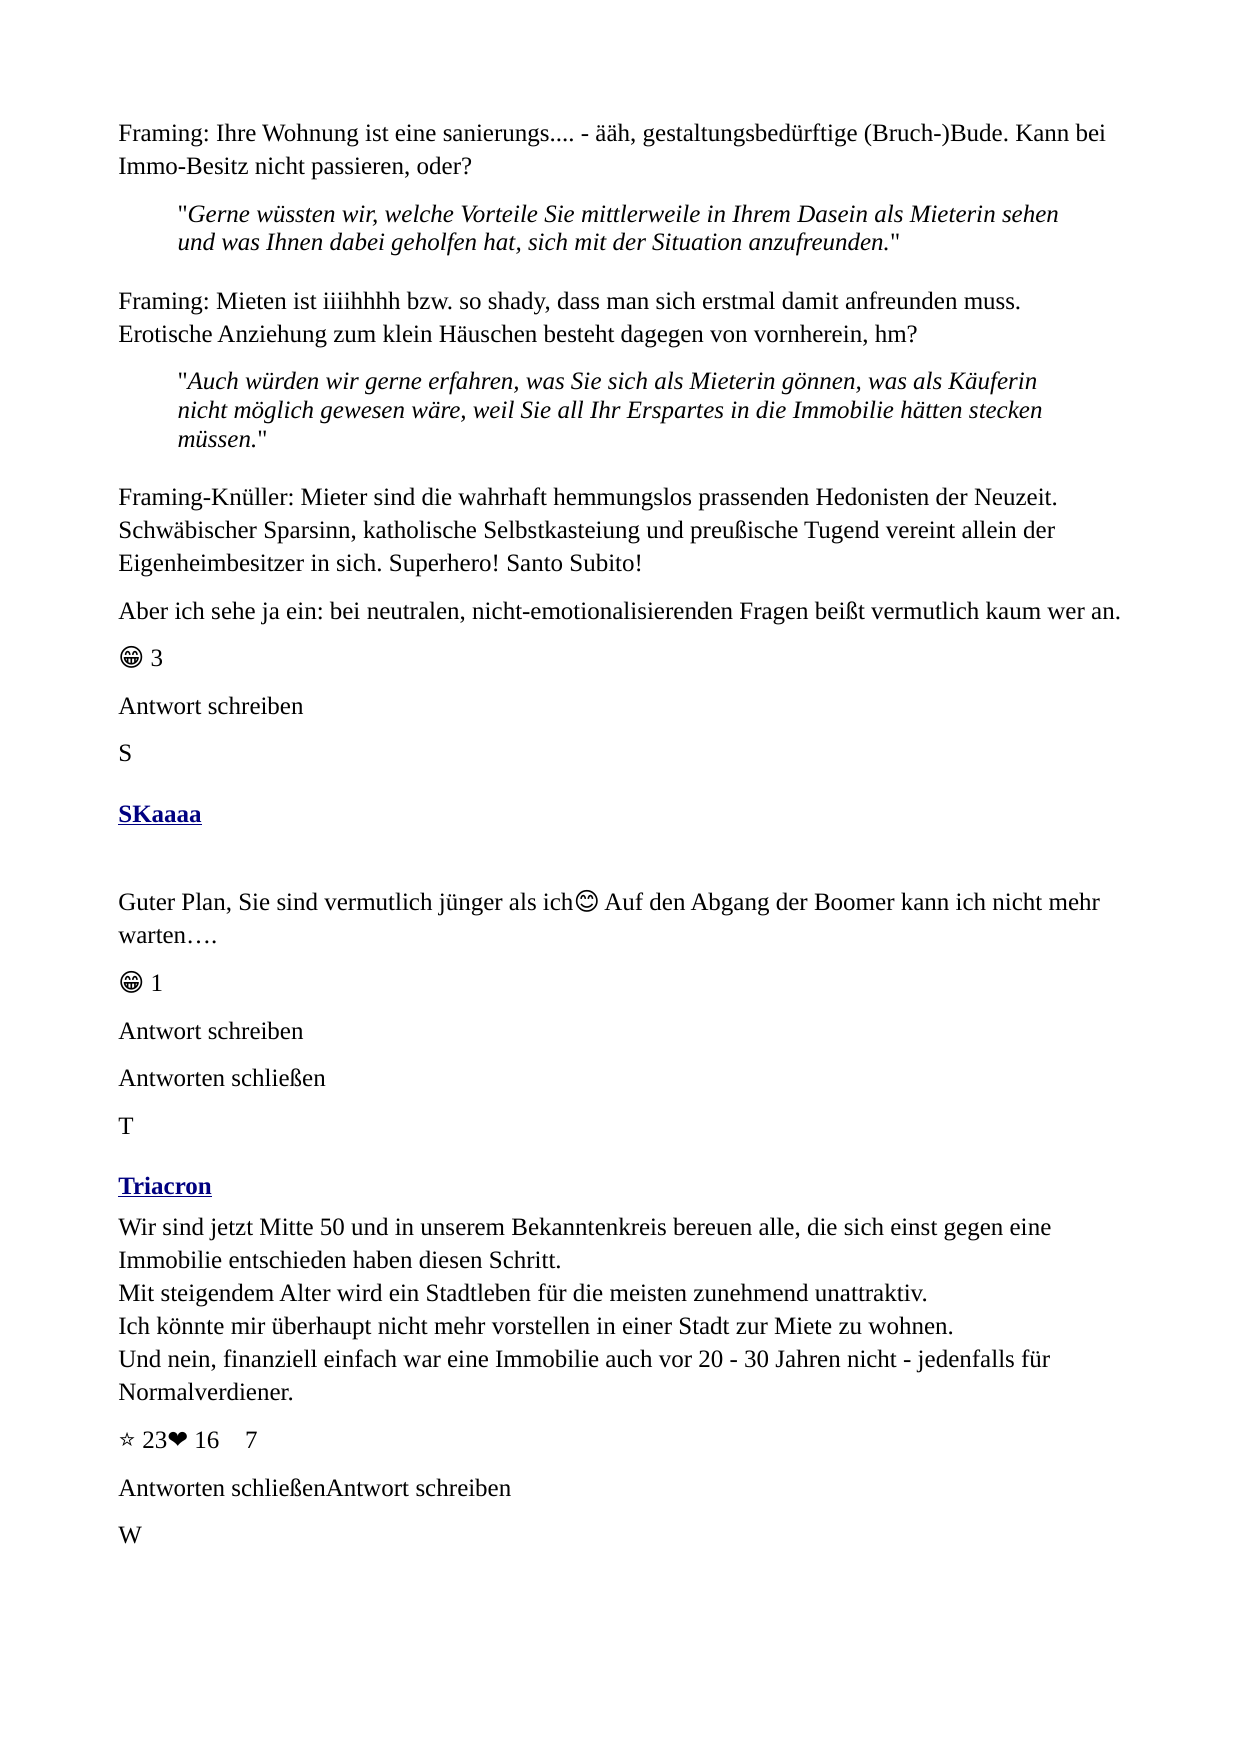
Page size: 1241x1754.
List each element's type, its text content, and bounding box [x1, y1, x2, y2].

text Antworten schließen [118, 1063, 1122, 1092]
subtitle SKaaaa [118, 799, 1122, 827]
text Aber ich sehe ja ein: bei neutralen, nicht-emotionalisierenden Fragen beißt vermutlich kaum wer an. [118, 596, 1122, 624]
text T [118, 1111, 1122, 1140]
text Framing: Ihre Wohnung ist eine sanierungs.... - ääh, gestaltungsbedürftige (Bruch-)Bude. Kann bei Immo-Besitz nicht passieren, oder? [118, 118, 1122, 180]
text S [118, 738, 1122, 767]
text Antwort schreiben [118, 691, 1122, 720]
text Framing-Knüller: Mieter sind die wahrhaft hemmungslos prassenden Hedonisten der Neuzeit. Schwäbischer Sparsinn, katholische Selbstkasteiung und preußische Tugend vereint allein der Eigenheimbesitzer in sich. Superhero! Santo Subito! [118, 482, 1122, 577]
text ⭐️ 23❤️ 16🤨 7 [118, 1425, 1122, 1454]
text Antworten schließenAntwort schreiben [118, 1473, 1122, 1501]
text W [118, 1520, 1122, 1549]
text 😁 1 [118, 968, 1122, 997]
text "Gerne wüssten wir, welche Vorteile Sie mittlerweile in Ihrem Dasein als Mieterin sehen und was Ihnen dabei geholfen hat, sich mit der Situation anzufreunden." [177, 199, 1063, 256]
text Wir sind jetzt Mitte 50 und in unserem Bekanntenkreis bereuen alle, die sich einst gegen eine Immobilie entschieden haben diesen Schritt. Mit steigendem Alter wird ein Stadtleben für die meisten zunehmend unattraktiv. Ich könnte mir überhaupt nicht mehr vorstellen in einer Stadt zur Miete zu wohnen. Und nein, finanziell einfach war eine Immobilie auch vor 20 - 30 Jahren nicht - jedenfalls für Normalverdiener. [118, 1212, 1122, 1406]
text Guter Plan, Sie sind vermutlich jünger als ich😊 Auf den Abgang der Boomer kann ich nicht mehr warten…. [118, 887, 1122, 949]
text Framing: Mieten ist iiiihhhh bzw. so shady, dass man sich erstmal damit anfreunden muss. Erotische Anziehung zum klein Häuschen besteht dagegen von vornherein, hm? [118, 286, 1122, 347]
subtitle Triacron [118, 1171, 1122, 1200]
text "Auch würden wir gerne erfahren, was Sie sich als Mieterin gönnen, was als Käuferin nicht möglich gewesen wäre, weil Sie all Ihr Erspartes in die Immobilie hätten stecken müssen." [177, 366, 1063, 453]
text 😁 3 [118, 643, 1122, 672]
text Antwort schreiben [118, 1016, 1122, 1044]
